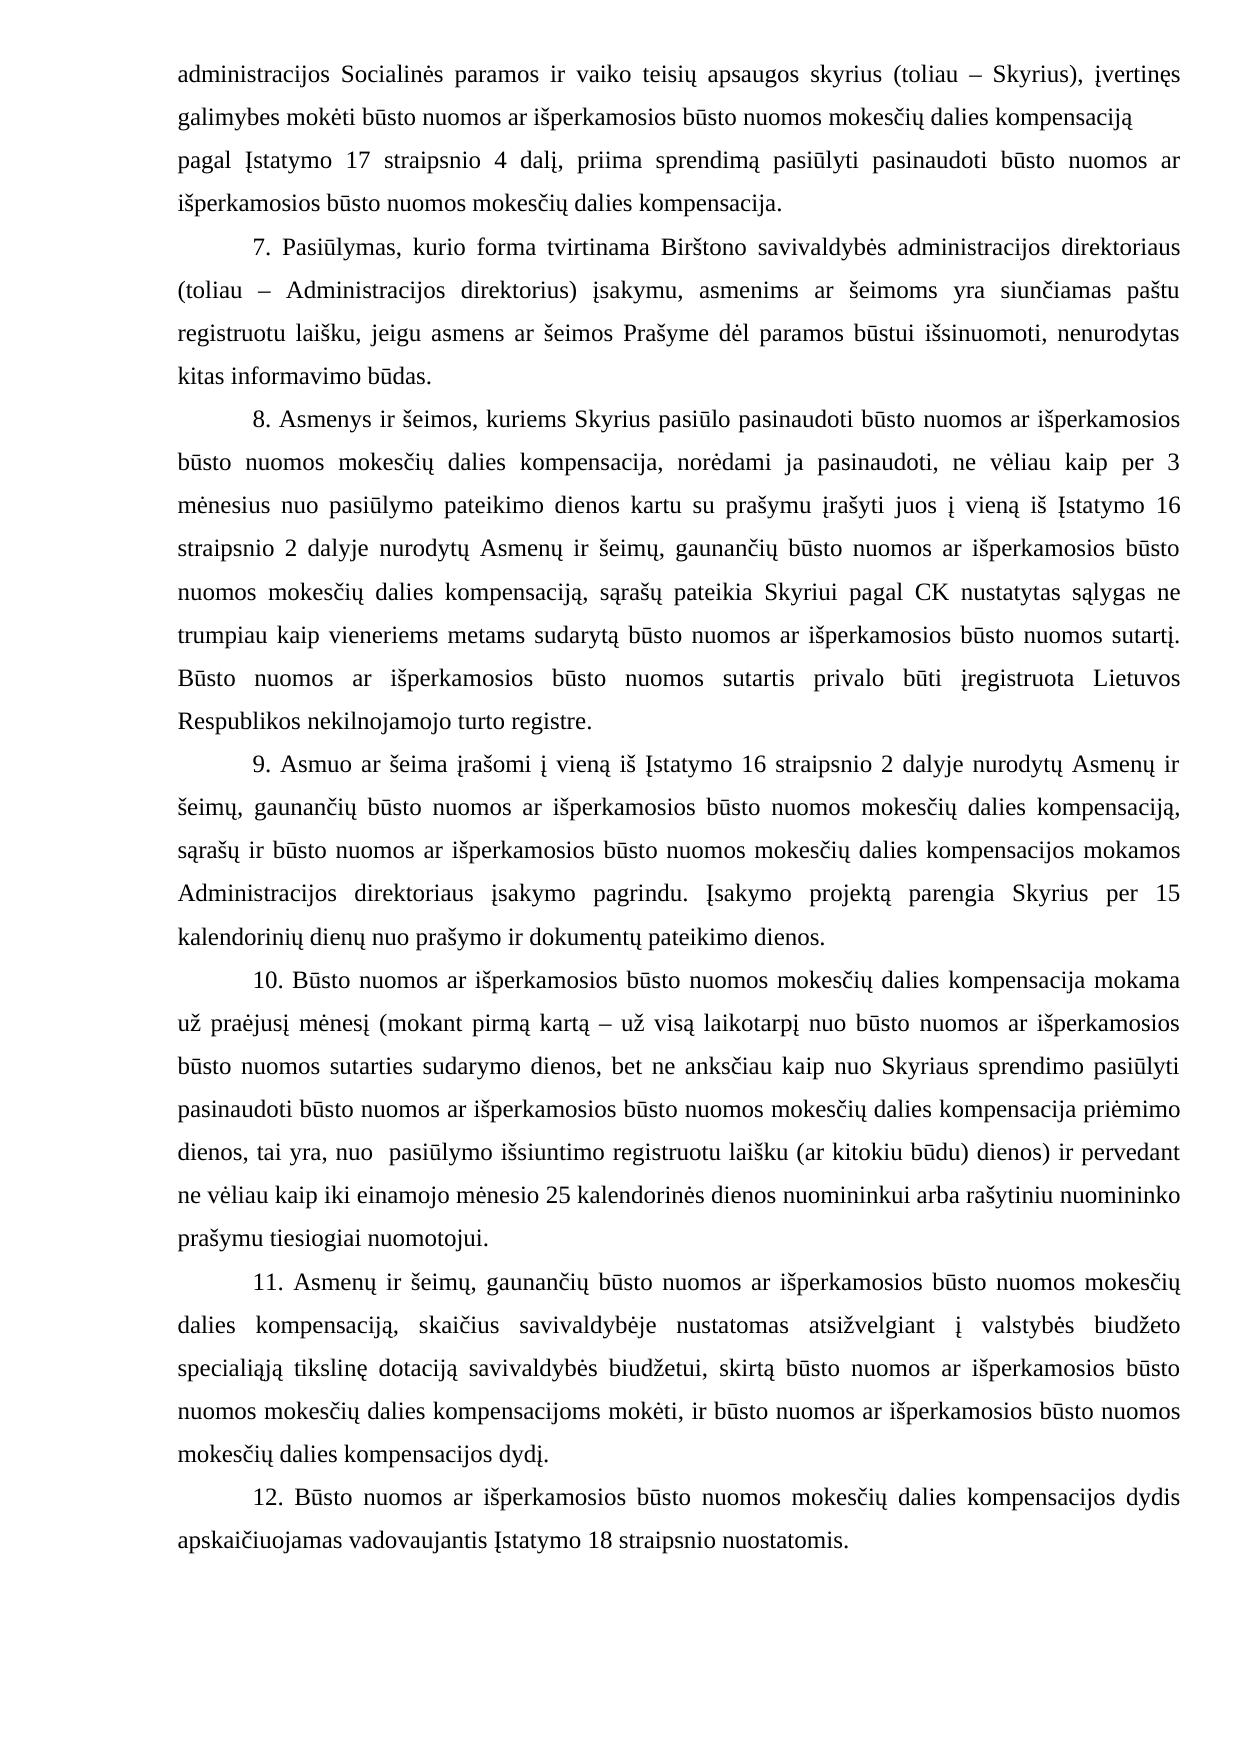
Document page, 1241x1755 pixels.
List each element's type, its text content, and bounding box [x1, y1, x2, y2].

text 10. Būsto nuomos ar išperkamosios būsto nuomos mokesčių dalies kompensacija mokama už praėjusį mėnesį (mokant pirmą kartą – už visą laikotarpį nuo būsto nuomos ar išperkamosios būsto nuomos sutarties sudarymo dienos, bet ne anksčiau kaip nuo Skyriaus sprendimo pasiūlyti pasinaudoti būsto nuomos ar išperkamosios būsto nuomos mokesčių dalies kompensacija priėmimo dienos, tai yra, nuo pasiūlymo išsiuntimo registruotu laišku (ar kitokiu būdu) dienos) ir pervedant ne vėliau kaip iki einamojo mėnesio 25 kalendorinės dienos nuomininkui arba rašytiniu nuomininko prašymu tiesiogiai nuomotojui. [177, 965, 1181, 1252]
text pagal Įstatymo 17 straipsnio 4 dalį, priima sprendimą pasiūlyti pasinaudoti būsto nuomos ar išperkamosios būsto nuomos mokesčių dalies kompensacija. [177, 145, 1181, 217]
text administracijos Socialinės paramos ir vaiko teisių apsaugos skyrius (toliau – Skyrius), įvertinęs galimybes mokėti būsto nuomos ar išperkamosios būsto nuomos mokesčių dalies kompensaciją [177, 59, 1181, 131]
text 9. Asmuo ar šeima įrašomi į vieną iš Įstatymo 16 straipsnio 2 dalyje nurodytų Asmenų ir šeimų, gaunančių būsto nuomos ar išperkamosios būsto nuomos mokesčių dalies kompensaciją, sąrašų ir būsto nuomos ar išperkamosios būsto nuomos mokesčių dalies kompensacijos mokamos Administracijos direktoriaus įsakymo pagrindu. Įsakymo projektą parengia Skyrius per 15 kalendorinių dienų nuo prašymo ir dokumentų pateikimo dienos. [177, 749, 1181, 950]
text 12. Būsto nuomos ar išperkamosios būsto nuomos mokesčių dalies kompensacijos dydis apskaičiuojamas vadovaujantis Įstatymo 18 straipsnio nuostatomis. [177, 1482, 1181, 1554]
text 11. Asmenų ir šeimų, gaunančių būsto nuomos ar išperkamosios būsto nuomos mokesčių dalies kompensaciją, skaičius savivaldybėje nustatomas atsižvelgiant į valstybės biudžeto specialiąją tikslinę dotaciją savivaldybės biudžetui, skirtą būsto nuomos ar išperkamosios būsto nuomos mokesčių dalies kompensacijoms mokėti, ir būsto nuomos ar išperkamosios būsto nuomos mokesčių dalies kompensacijos dydį. [177, 1267, 1181, 1468]
text 7. Pasiūlymas, kurio forma tvirtinama Birštono savivaldybės administracijos direktoriaus (toliau – Administracijos direktorius) įsakymu, asmenims ar šeimoms yra siunčiamas paštu registruotu laišku, jeigu asmens ar šeimos Prašyme dėl paramos būstui išsinuomoti, nenurodytas kitas informavimo būdas. [177, 232, 1181, 390]
text 8. Asmenys ir šeimos, kuriems Skyrius pasiūlo pasinaudoti būsto nuomos ar išperkamosios būsto nuomos mokesčių dalies kompensacija, norėdami ja pasinaudoti, ne vėliau kaip per 3 mėnesius nuo pasiūlymo pateikimo dienos kartu su prašymu įrašyti juos į vieną iš Įstatymo 16 straipsnio 2 dalyje nurodytų Asmenų ir šeimų, gaunančių būsto nuomos ar išperkamosios būsto nuomos mokesčių dalies kompensaciją, sąrašų pateikia Skyriui pagal CK nustatytas sąlygas ne trumpiau kaip vieneriems metams sudarytą būsto nuomos ar išperkamosios būsto nuomos sutartį. Būsto nuomos ar išperkamosios būsto nuomos sutartis privalo būti įregistruota Lietuvos Respublikos nekilnojamojo turto registre. [177, 404, 1181, 735]
